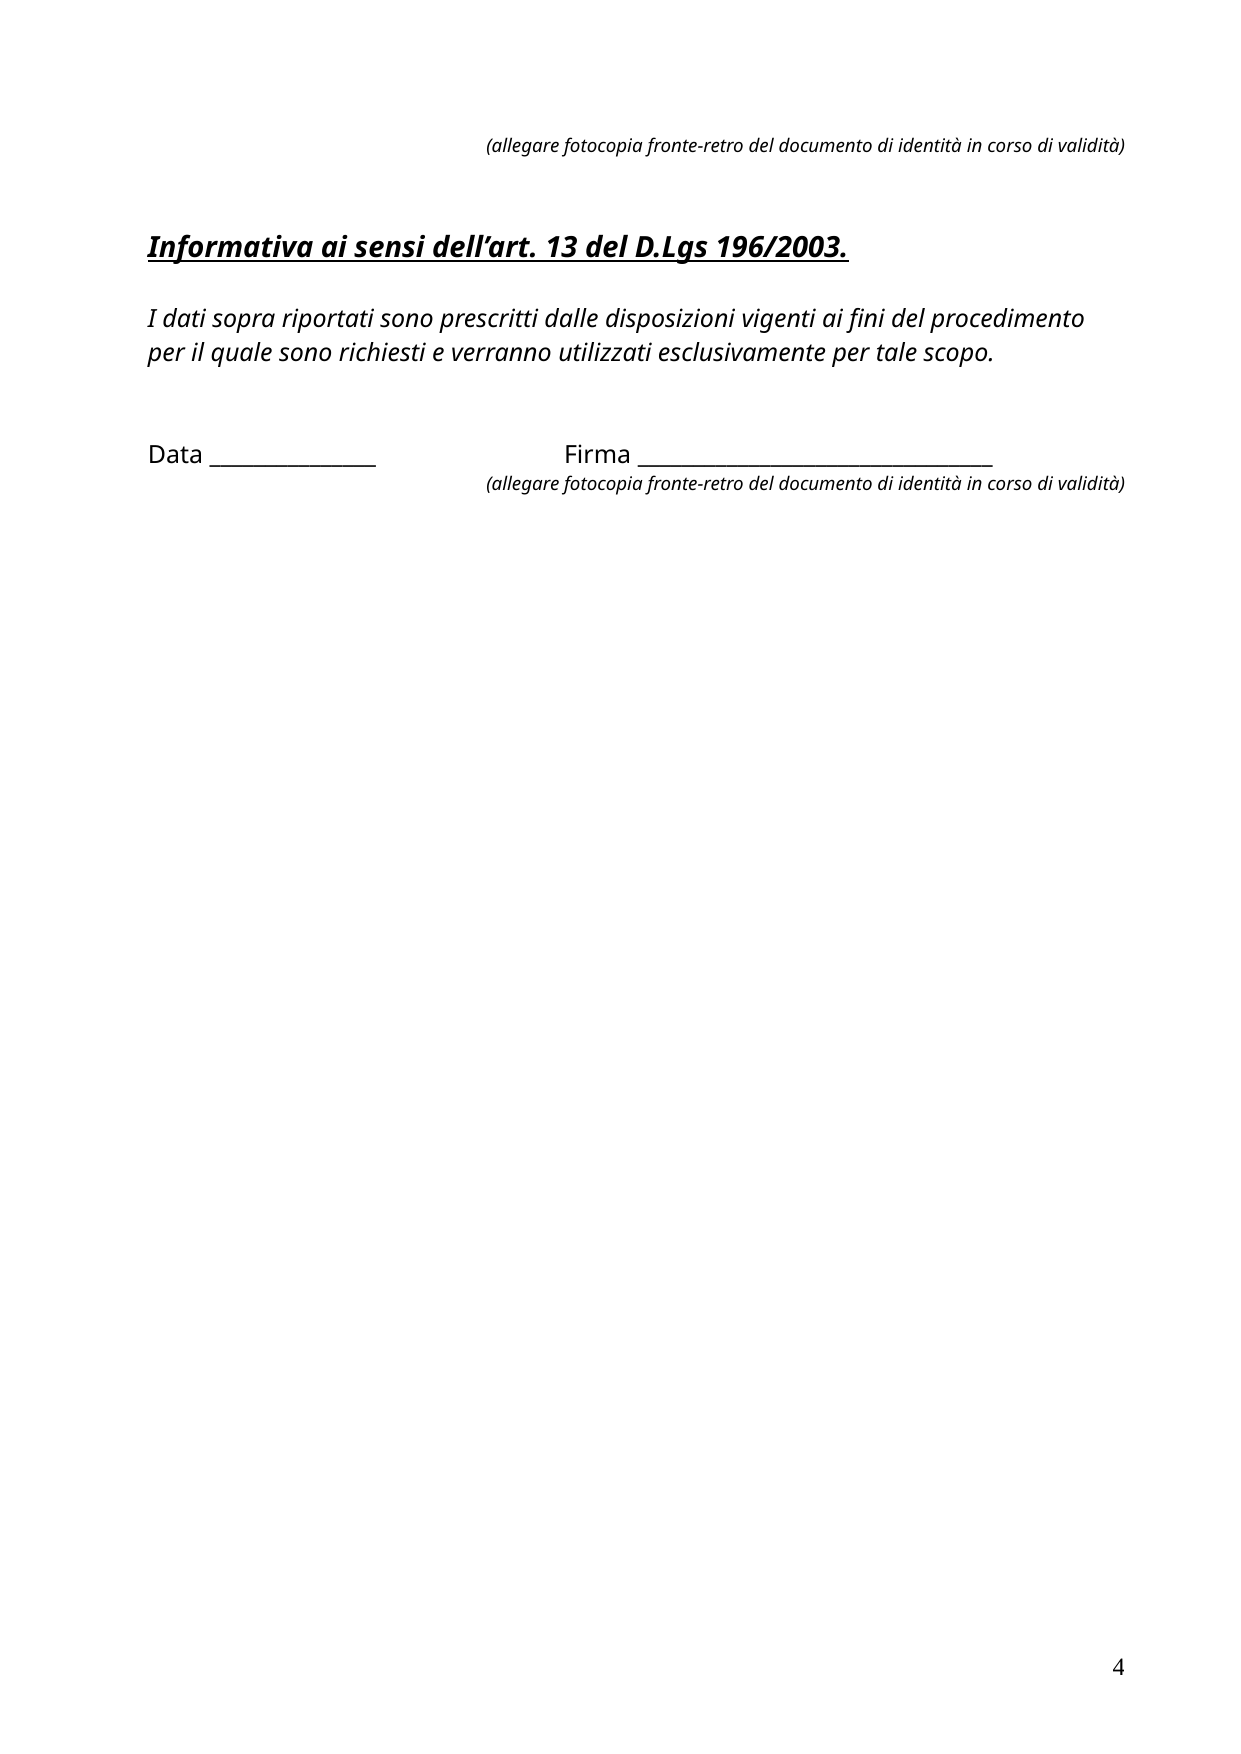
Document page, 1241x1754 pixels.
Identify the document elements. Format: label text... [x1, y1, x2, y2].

text Informativa ai sensi dell’art. 13 del D.Lgs 196/2003. [148, 226, 1125, 266]
text Data _______________ Firma ________________________________ [148, 436, 1125, 471]
text I dati sopra riportati sono prescritti dalle disposizioni vigenti ai fini del procedimento per il quale sono richiesti e verranno utilizzati esclusivamente per tale scopo. [148, 300, 1125, 368]
text (allegare fotocopia fronte-retro del documento di identità in corso di validità) [148, 471, 1125, 496]
text (allegare fotocopia fronte-retro del documento di identità in corso di validità) [148, 133, 1125, 158]
